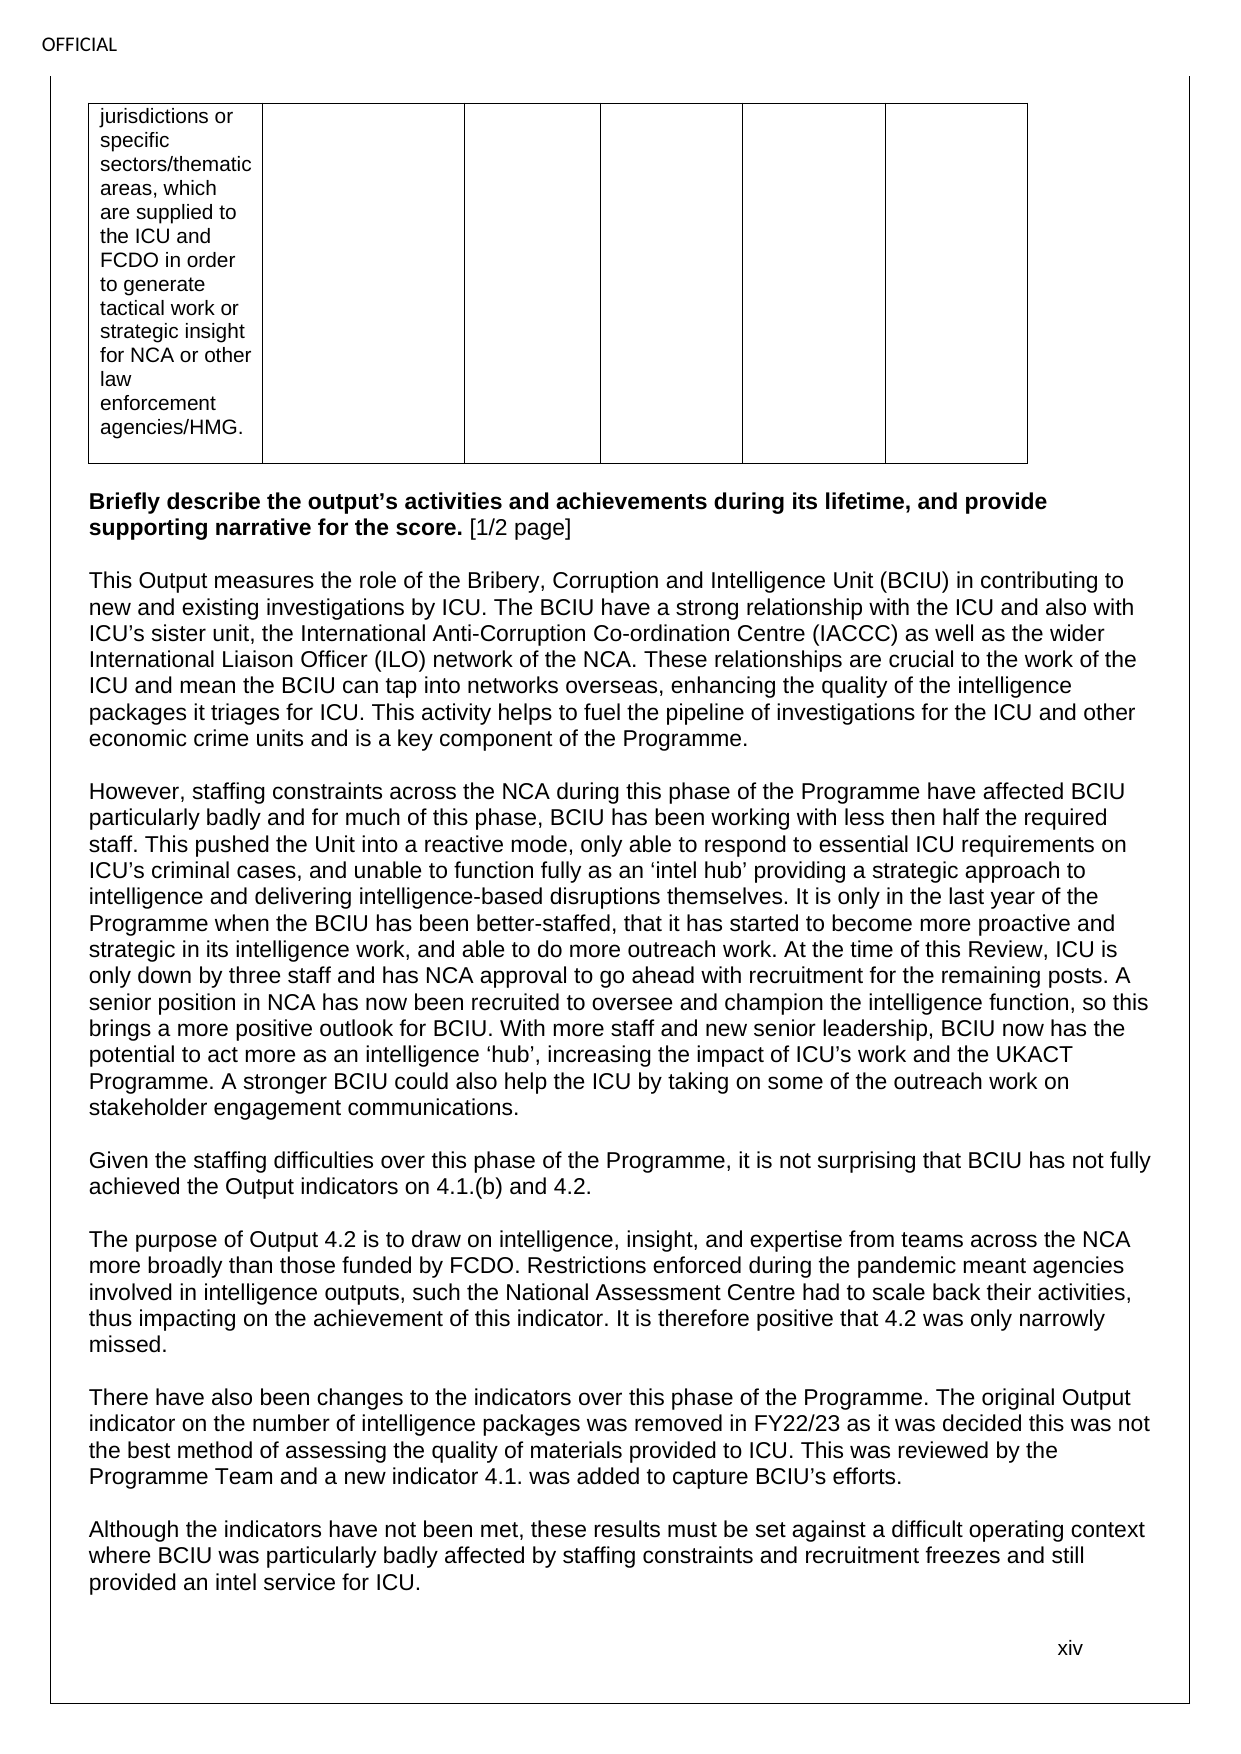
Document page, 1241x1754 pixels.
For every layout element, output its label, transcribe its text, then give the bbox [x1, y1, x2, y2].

text Given the staffing difficulties over this phase of the Programme, it is not surprising that BCIU has not fully achieved the Output indicators on 4.1.(b) and 4.2. [89, 1147, 1152, 1199]
text However, staffing constraints across the NCA during this phase of the Programme have affected BCIU particularly badly and for much of this phase, BCIU has been working with less then half the required staff. This pushed the Unit into a reactive mode, only able to respond to essential ICU requirements on ICU’s criminal cases, and unable to function fully as an ‘intel hub’ providing a strategic approach to intelligence and delivering intelligence-based disruptions themselves. It is only in the last year of the Programme when the BCIU has been better-staffed, that it has started to become more proactive and strategic in its intelligence work, and able to do more outreach work. At the time of this Review, ICU is only down by three staff and has NCA approval to go ahead with recruitment for the remaining posts. A senior position in NCA has now been recruited to oversee and champion the intelligence function, so this brings a more positive outlook for BCIU. With more staff and new senior leadership, BCIU now has the potential to act more as an intelligence ‘hub’, increasing the impact of ICU’s work and the UKACT Programme. A stronger BCIU could also help the ICU by taking on some of the outreach work on stakeholder engagement communications. [89, 778, 1152, 1121]
table_cell jurisdictions or specific sectors/thematic areas, which are supplied to the ICU and FCDO in order to generate tactical work or strategic insight for NCA or other law enforcement agencies/HMG. [89, 104, 262, 463]
text Briefly describe the output’s activities and achievements during its lifetime, and provide supporting narrative for the score. [1/2 page] [89, 488, 1152, 541]
text This Output measures the role of the Bribery, Corruption and Intelligence Unit (BCIU) in contributing to new and existing investigations by ICU. The BCIU have a strong relationship with the ICU and also with ICU’s sister unit, the International Anti-Corruption Co-ordination Centre (IACCC) as well as the wider International Liaison Officer (ILO) network of the NCA. These relationships are crucial to the work of the ICU and mean the BCIU can tap into networks overseas, enhancing the quality of the intelligence packages it triages for ICU. This activity helps to fuel the pipeline of investigations for the ICU and other economic crime units and is a key component of the Programme. [89, 567, 1152, 752]
table_cell [465, 104, 600, 463]
text There have also been changes to the indicators over this phase of the Programme. The original Output indicator on the number of intelligence packages was removed in FY22/23 as it was decided this was not the best method of assessing the quality of materials provided to ICU. This was reviewed by the Programme Team and a new indicator 4.1. was added to capture BCIU’s efforts. [89, 1384, 1152, 1489]
text The purpose of Output 4.2 is to draw on intelligence, insight, and expertise from teams across the NCA more broadly than those funded by FCDO. Restrictions enforced during the pandemic meant agencies involved in intelligence outputs, such the National Assessment Centre had to scale back their activities, thus impacting on the achievement of this indicator. It is therefore positive that 4.2 was only narrowly missed. [89, 1226, 1152, 1358]
table_cell [743, 104, 885, 463]
text Although the indicators have not been met, these results must be set against a difficult operating context where BCIU was particularly badly affected by staffing constraints and recruitment freezes and still provided an intel service for ICU. [89, 1516, 1152, 1595]
table_cell [886, 104, 1027, 463]
table_cell [601, 104, 742, 463]
table_cell [263, 104, 464, 463]
